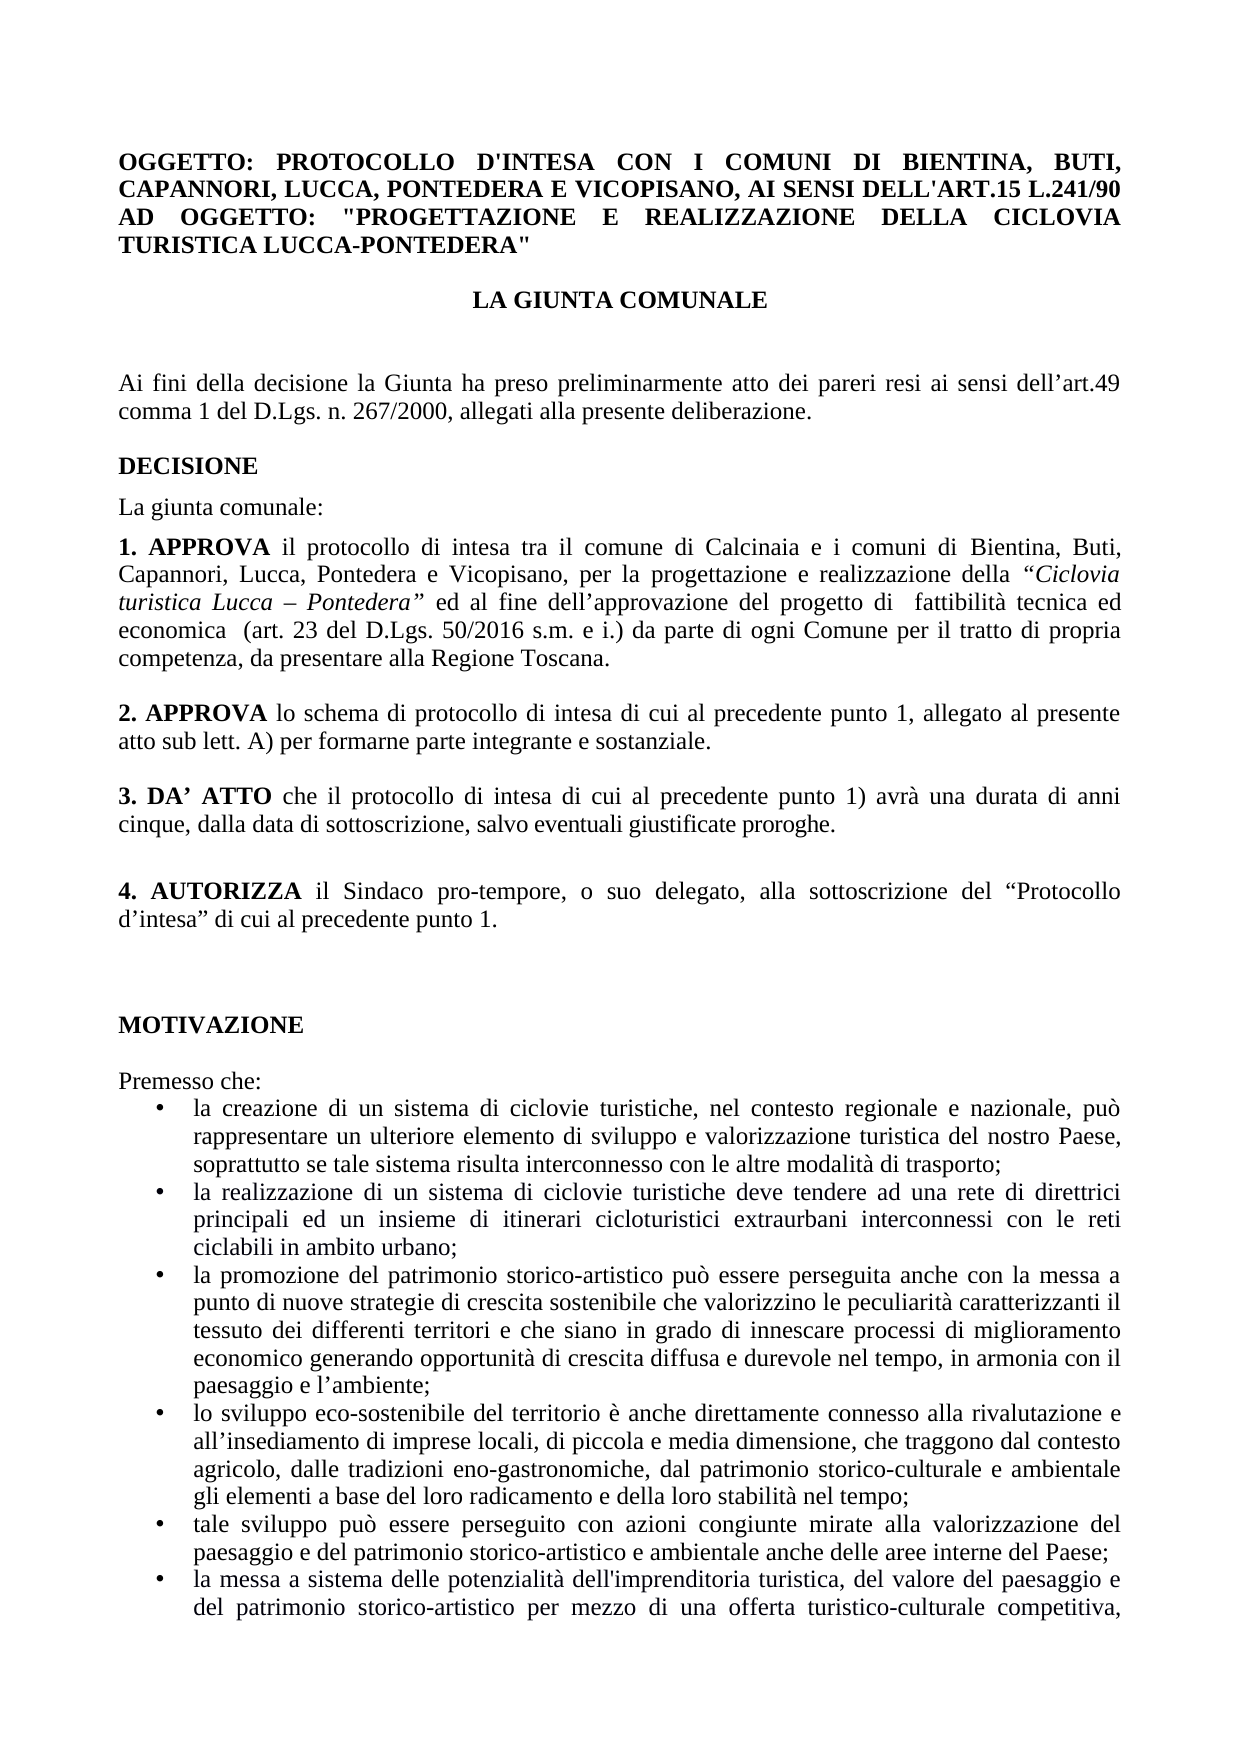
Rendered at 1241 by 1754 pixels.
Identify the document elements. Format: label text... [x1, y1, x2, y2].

text 4. AUTORIZZA il Sindaco pro-tempore, o suo delegato, alla sottoscrizione del “Protocollo d’intesa” di cui al precedente punto 1. [118, 877, 1122, 932]
text La giunta comunale: [118, 493, 1122, 520]
text OGGETTO: PROTOCOLLO D'INTESA CON I COMUNI DI BIENTINA, BUTI, CAPANNORI, LUCCA, PONTEDERA E VICOPISANO, AI SENSI DELL'ART.15 L.241/90 AD OGGETTO: "PROGETTAZIONE E REALIZZAZIONE DELLA CICLOVIA TURISTICA LUCCA-PONTEDERA" [118, 148, 1122, 258]
text Ai fini della decisione la Giunta ha preso preliminarmente atto dei pareri resi ai sensi dell’art.49 comma 1 del D.Lgs. n. 267/2000, allegati alla presente deliberazione. [118, 369, 1122, 425]
list la creazione di un sistema di ciclovie turistiche, nel contesto regionale e nazionale, può rappresentare un ulteriore elemento di sviluppo e valorizzazione turistica del nostro Paese, soprattutto se tale sistema risulta interconnesso con le altre modalità di trasporto; [156, 1094, 1122, 1178]
list tale sviluppo può essere perseguito con azioni congiunte mirate alla valorizzazione del paesaggio e del patrimonio storico-artistico e ambientale anche delle aree interne del Paese; [156, 1510, 1122, 1566]
list lo sviluppo eco-sostenibile del territorio è anche direttamente connesso alla rivalutazione e all’insediamento di imprese locali, di piccola e media dimensione, che traggono dal contesto agricolo, dalle tradizioni eno-gastronomiche, dal patrimonio storico-culturale e ambientale gli elementi a base del loro radicamento e della loro stabilità nel tempo; [156, 1399, 1122, 1510]
text Premesso che: [118, 1067, 1122, 1094]
text 1. APPROVA il protocollo di intesa tra il comune di Calcinaia e i comuni di Bientina, Buti, Capannori, Lucca, Pontedera e Vicopisano, per la progettazione e realizzazione della “Ciclovia turistica Lucca – Pontedera” ed al fine dell’approvazione del progetto di fattibilità tecnica ed economica (art. 23 del D.Lgs. 50/2016 s.m. e i.) da parte di ogni Comune per il tratto di propria competenza, da presentare alla Regione Toscana. [118, 533, 1122, 671]
text 3. DA’ ATTO che il protocollo di intesa di cui al precedente punto 1) avrà una durata di anni cinque, dalla data di sottoscrizione, salvo eventuali giustificate proroghe. [118, 782, 1122, 838]
list la realizzazione di un sistema di ciclovie turistiche deve tendere ad una rete di direttrici principali ed un insieme di itinerari cicloturistici extraurbani interconnessi con le reti ciclabili in ambito urbano; [156, 1178, 1122, 1261]
text LA GIUNTA COMUNALE [118, 286, 1122, 314]
text 2. APPROVA lo schema di protocollo di intesa di cui al precedente punto 1, allegato al presente atto sub lett. A) per formarne parte integrante e sostanziale. [118, 699, 1122, 754]
list la promozione del patrimonio storico-artistico può essere perseguita anche con la messa a punto di nuove strategie di crescita sostenibile che valorizzino le peculiarità caratterizzanti il tessuto dei differenti territori e che siano in grado di innescare processi di miglioramento economico generando opportunità di crescita diffusa e durevole nel tempo, in armonia con il paesaggio e l’ambiente; [156, 1261, 1122, 1399]
text DECISIONE [118, 452, 1122, 480]
list la messa a sistema delle potenzialità dell'imprenditoria turistica, del valore del paesaggio e del patrimonio storico-artistico per mezzo di una offerta turistico-culturale competitiva, [156, 1566, 1122, 1621]
text MOTIVAZIONE [118, 1011, 1122, 1039]
